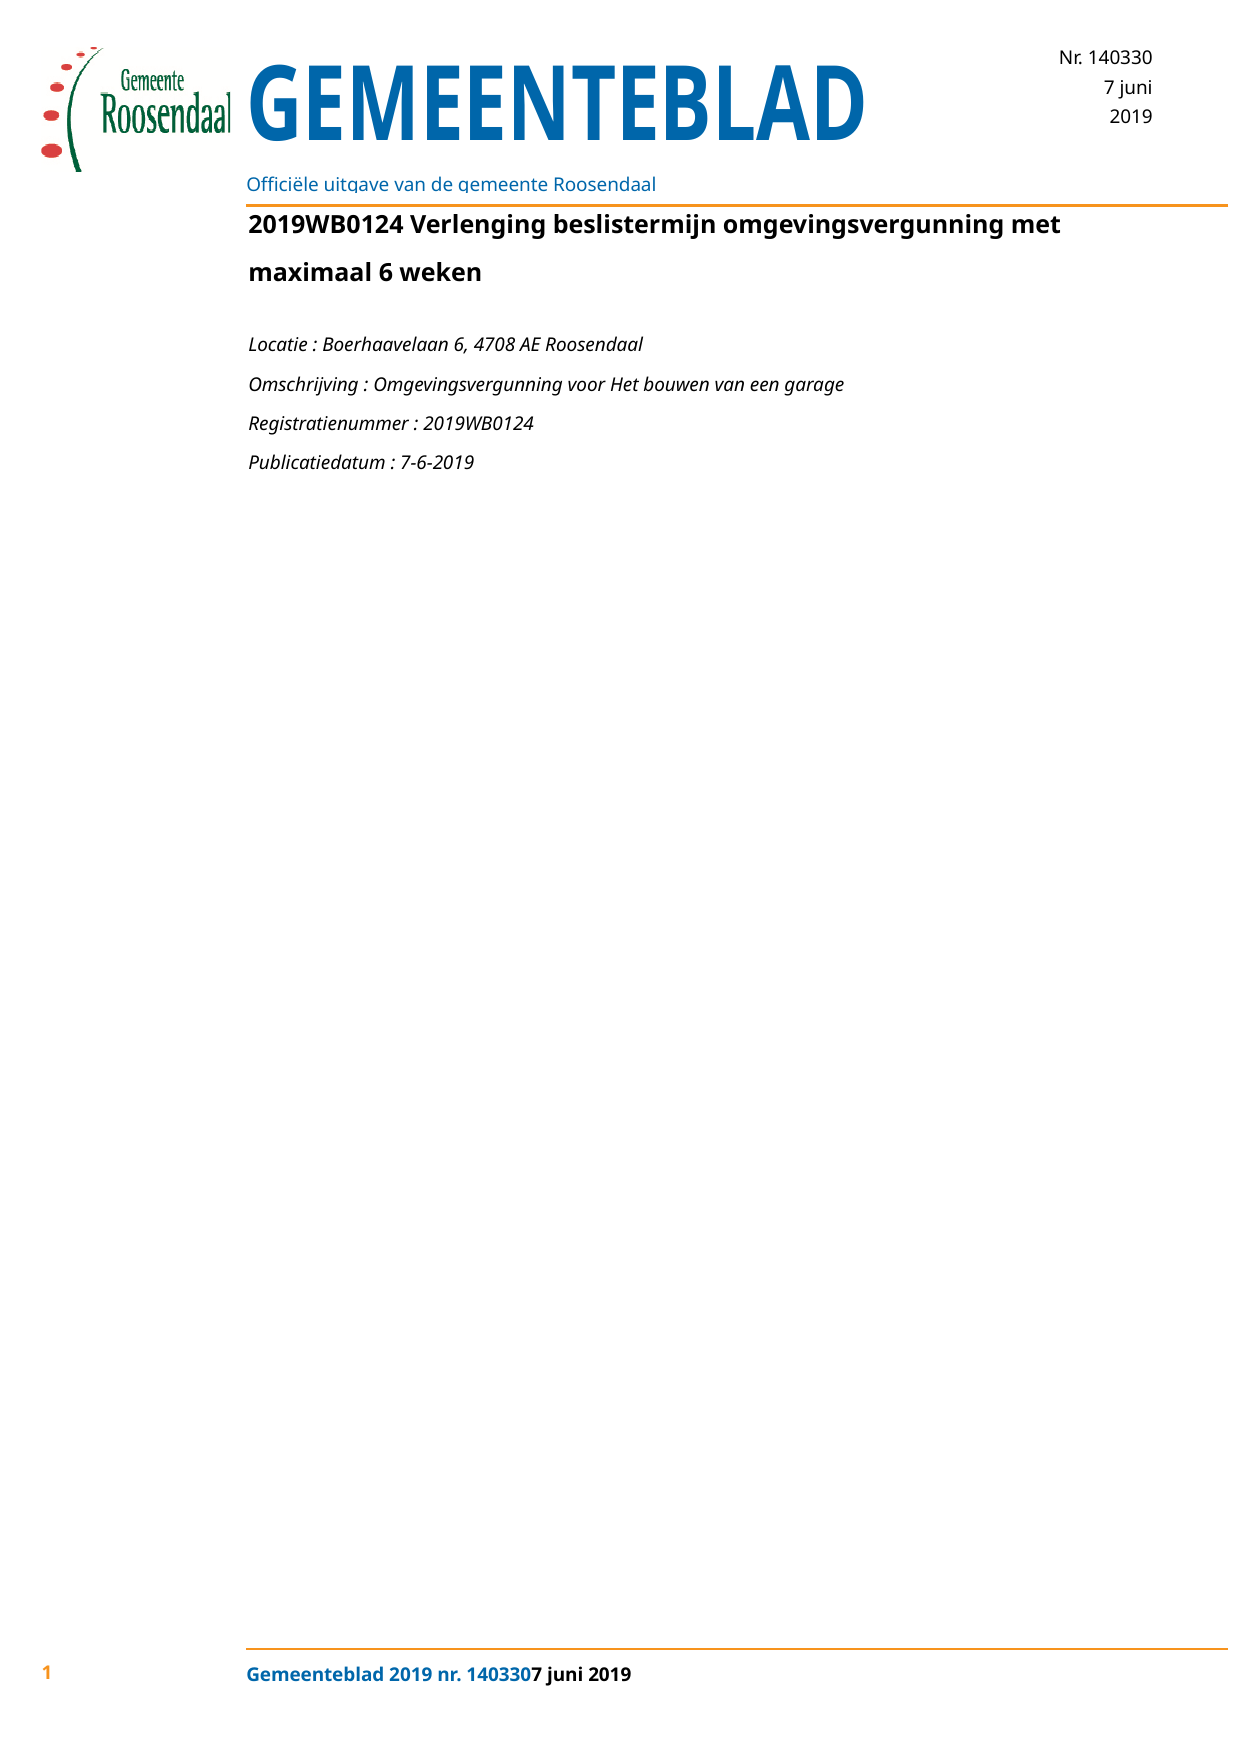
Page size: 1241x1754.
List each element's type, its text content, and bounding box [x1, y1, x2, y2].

text Omschrijving : Omgevingsvergunning voor Het bouwen van een garage [248, 371, 1152, 396]
text 2019WB0124 Verlenging beslistermijn omgevingsvergunning met maximaal 6 weken [248, 207, 1152, 288]
picture [41, 47, 231, 172]
text Registratienummer : 2019WB0124 [248, 410, 1152, 436]
text Publicatiedatum : 7-6-2019 [248, 449, 1152, 475]
text Locatie : Boerhaavelaan 6, 4708 AE Roosendaal [248, 331, 1152, 357]
